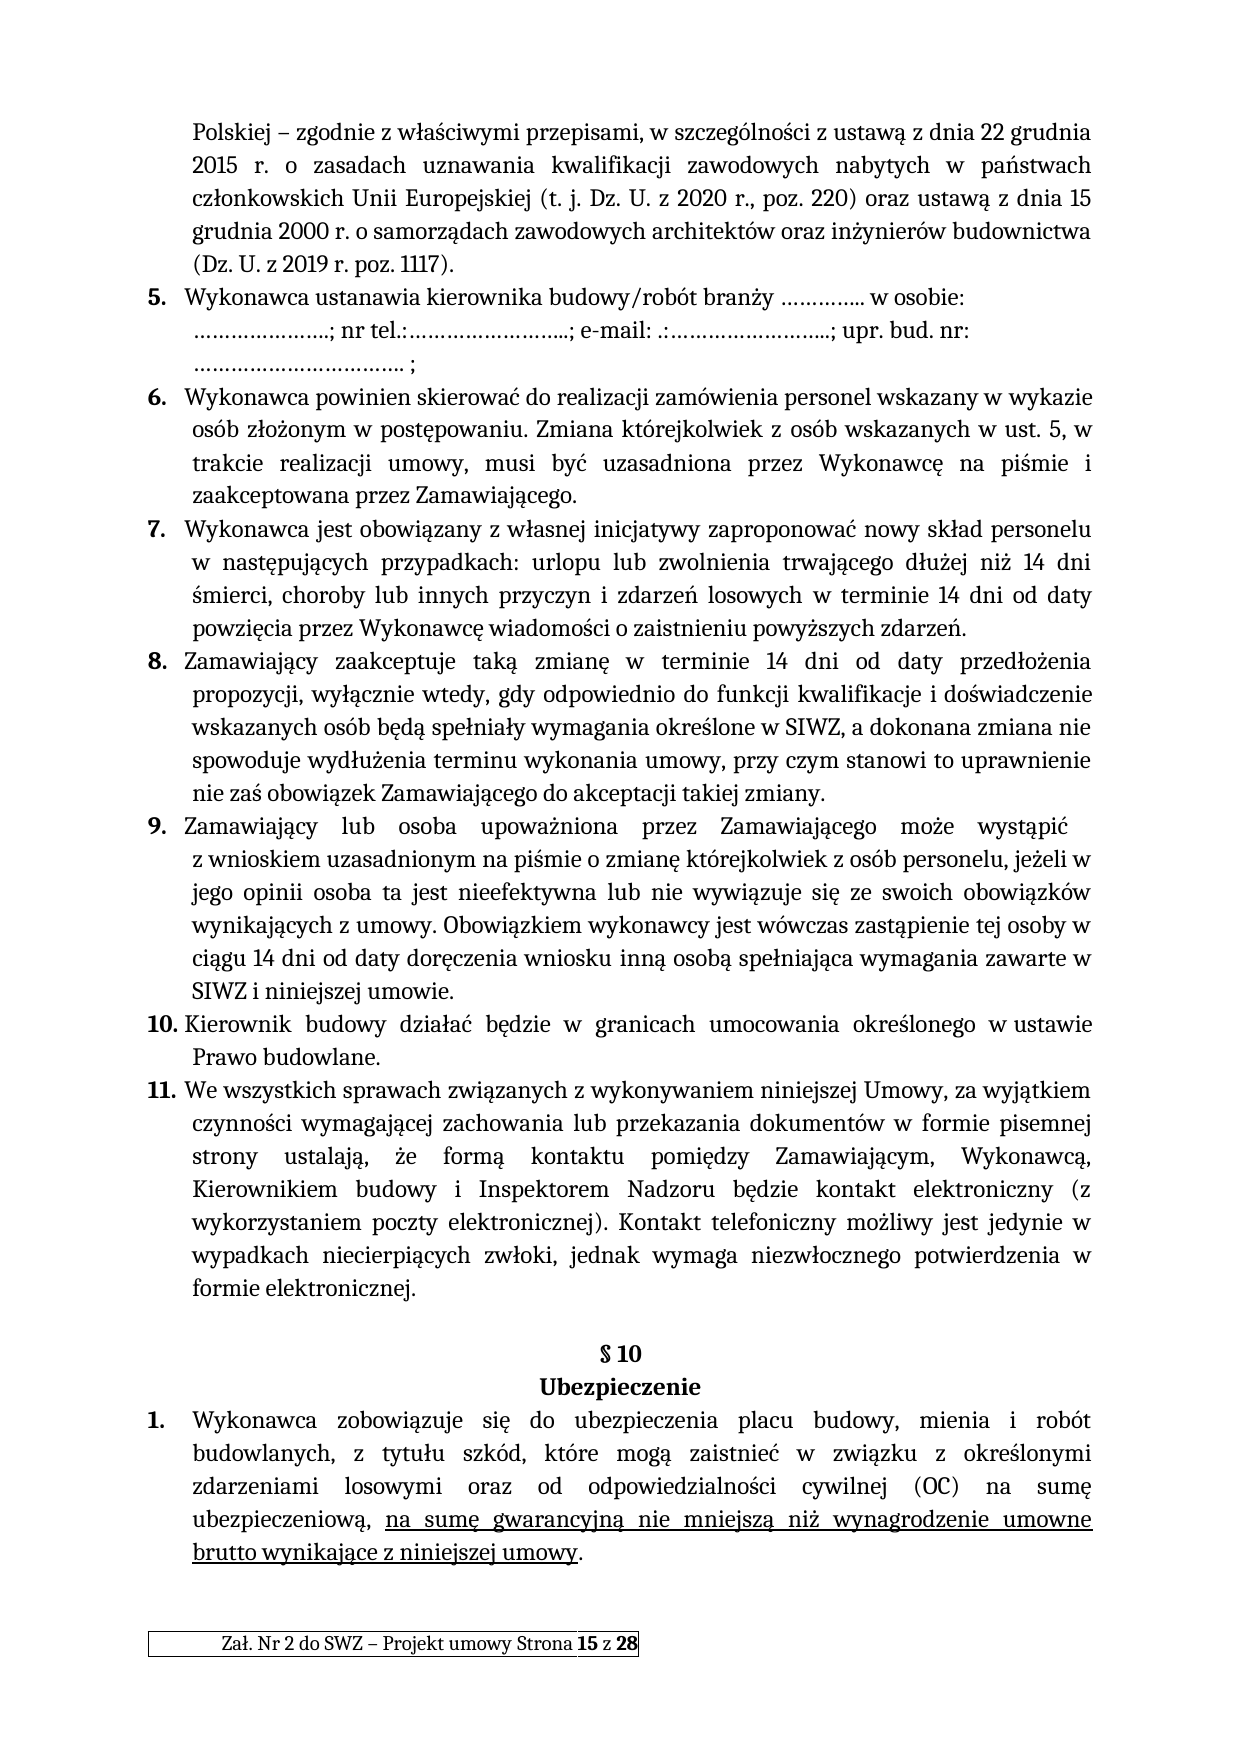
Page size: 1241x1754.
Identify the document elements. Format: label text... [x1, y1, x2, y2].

list Wykonawca zobowiązuje się do ubezpieczenia placu budowy, mienia i robót budowlanych, z tytułu szkód, które mogą zaistnieć w związku z określonymi zdarzeniami losowymi oraz od odpowiedzialności cywilnej (OC) na sumę ubezpieczeniową, na sumę gwarancyjną nie mniejszą niż wynagrodzenie umowne brutto wynikające z niniejszej umowy. [148, 1406, 1092, 1567]
text § 10 [148, 1340, 1092, 1369]
list We wszystkich sprawach związanych z wykonywaniem niniejszej Umowy, za wyjątkiem czynności wymagającej zachowania lub przekazania dokumentów w formie pisemnej strony ustalają, że formą kontaktu pomiędzy Zamawiającym, Wykonawcą, Kierownikiem budowy i Inspektorem Nadzoru będzie kontakt elektroniczny (z wykorzystaniem poczty elektronicznej). Kontakt telefoniczny możliwy jest jedynie w wypadkach niecierpiących zwłoki, jednak wymaga niezwłocznego potwierdzenia w formie elektronicznej. [148, 1076, 1092, 1303]
list Wykonawca ustanawia kierownika budowy/robót branży ………….. w osobie: ………………….; nr tel.:……………………..; e-mail: .:……………………..; upr. bud. nr: ……………………………. ; [148, 283, 1092, 378]
list Zamawiający lub osoba upoważniona przez Zamawiającego może wystąpić z wnioskiem uzasadnionym na piśmie o zmianę którejkolwiek z osób personelu, jeżeli w jego opinii osoba ta jest nieefektywna lub nie wywiązuje się ze swoich obowiązków wynikających z umowy. Obowiązkiem wykonawcy jest wówczas zastąpienie tej osoby w ciągu 14 dni od daty doręczenia wniosku inną osobą spełniająca wymagania zawarte w SIWZ i niniejszej umowie. [148, 812, 1092, 1006]
text Ubezpieczenie [148, 1373, 1092, 1402]
list Wykonawca powinien skierować do realizacji zamówienia personel wskazany w wykazie osób złożonym w postępowaniu. Zmiana którejkolwiek z osób wskazanych w ust. 5, w trakcie realizacji umowy, musi być uzasadniona przez Wykonawcę na piśmie i zaakceptowana przez Zamawiającego. [148, 382, 1092, 510]
list Wykonawca jest obowiązany z własnej inicjatywy zaproponować nowy skład personelu w następujących przypadkach: urlopu lub zwolnienia trwającego dłużej niż 14 dni śmierci, choroby lub innych przyczyn i zdarzeń losowych w terminie 14 dni od daty powzięcia przez Wykonawcę wiadomości o zaistnieniu powyższych zdarzeń. [148, 514, 1092, 642]
text Polskiej – zgodnie z właściwymi przepisami, w szczególności z ustawą z dnia 22 grudnia 2015 r. o zasadach uznawania kwalifikacji zawodowych nabytych w państwach członkowskich Unii Europejskiej (t. j. Dz. U. z 2020 r., poz. 220) oraz ustawą z dnia 15 grudnia 2000 r. o samorządach zawodowych architektów oraz inżynierów budownictwa (Dz. U. z 2019 r. poz. 1117). [192, 118, 1092, 279]
list Kierownik budowy działać będzie w granicach umocowania określonego w ustawie Prawo budowlane. [148, 1010, 1092, 1072]
list Zamawiający zaakceptuje taką zmianę w terminie 14 dni od daty przedłożenia propozycji, wyłącznie wtedy, gdy odpowiednio do funkcji kwalifikacje i doświadczenie wskazanych osób będą spełniały wymagania określone w SIWZ, a dokonana zmiana nie spowoduje wydłużenia terminu wykonania umowy, przy czym stanowi to uprawnienie nie zaś obowiązek Zamawiającego do akceptacji takiej zmiany. [148, 647, 1092, 807]
